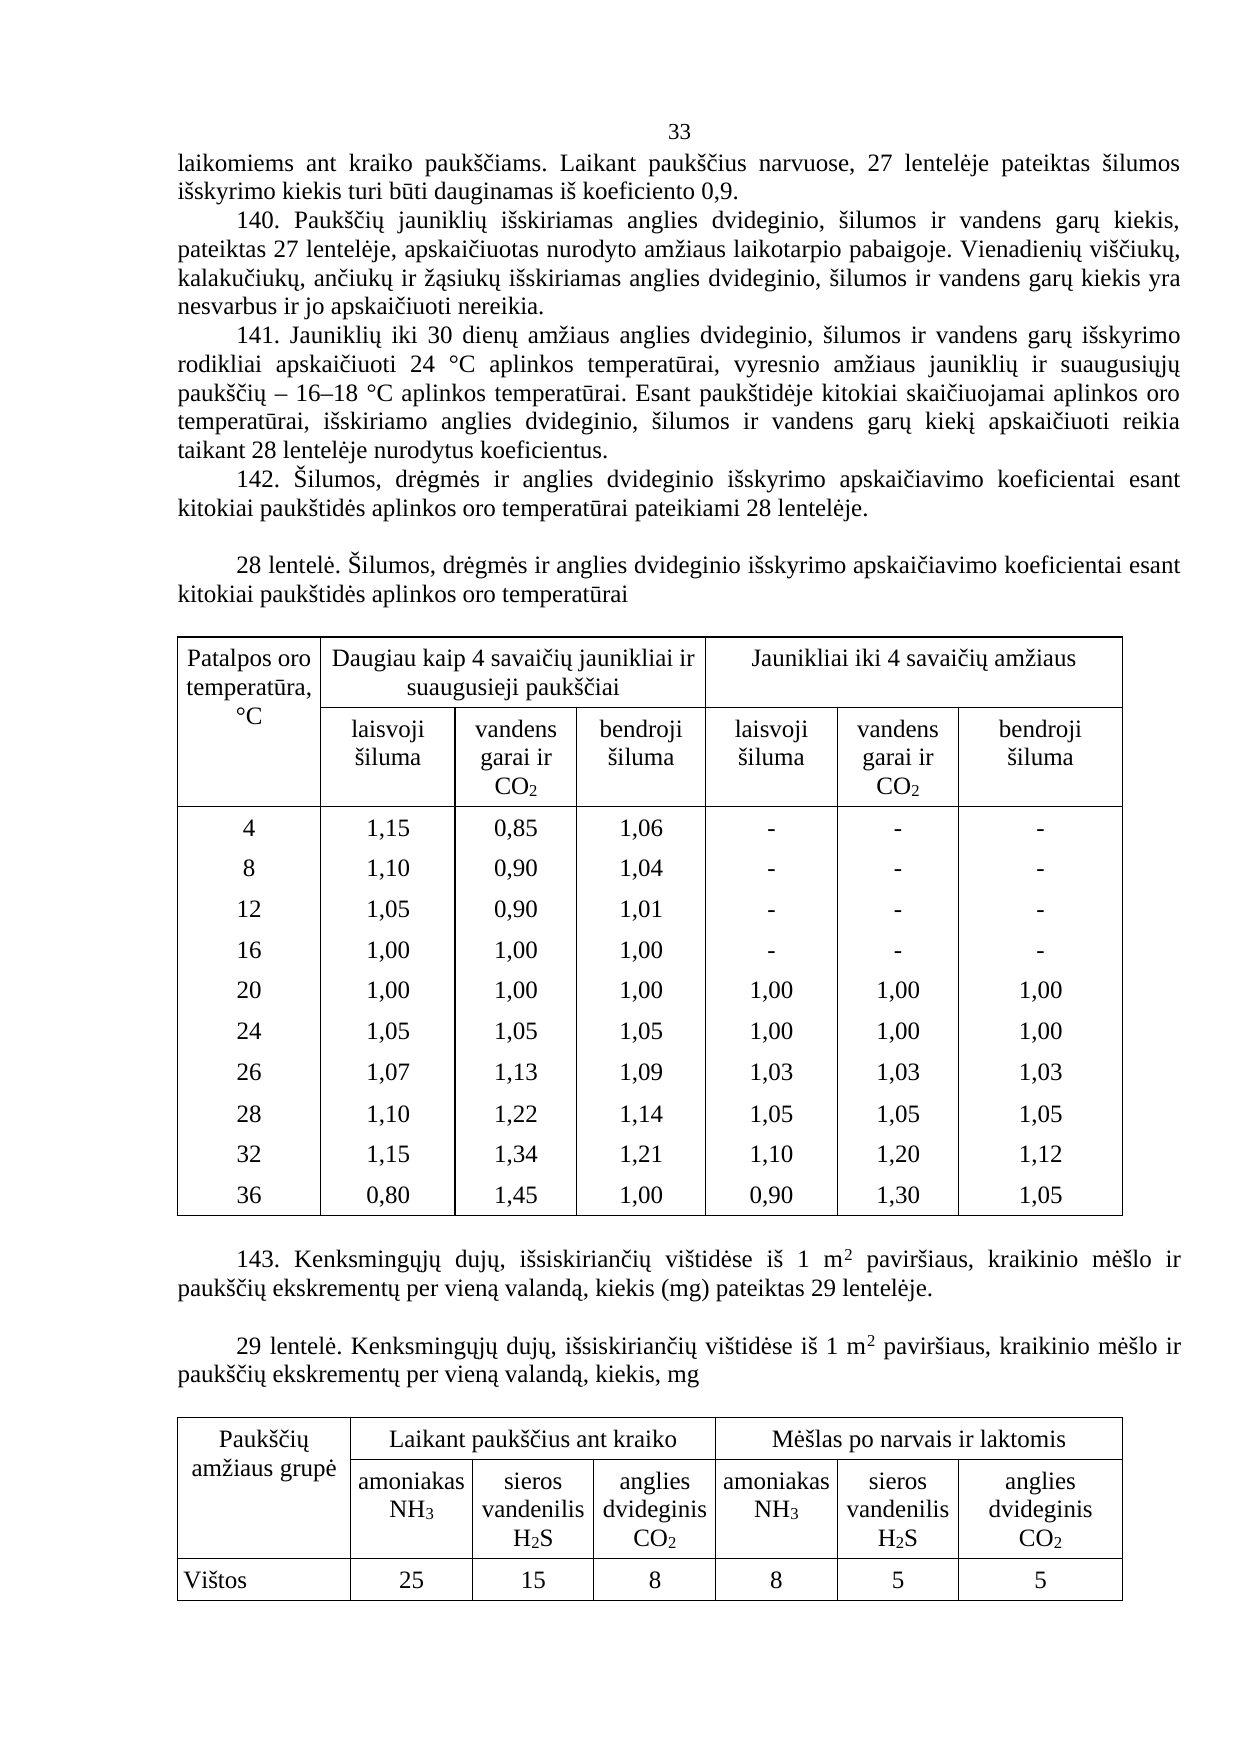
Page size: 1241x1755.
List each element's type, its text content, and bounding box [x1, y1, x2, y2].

table_cell - [959, 848, 1122, 888]
table_cell 1,04 [577, 848, 705, 888]
table_cell 1,14 [577, 1093, 705, 1133]
table_cell 1,03 [706, 1051, 837, 1093]
table_cell sieros vandenilis H2S [473, 1460, 593, 1558]
table_cell 1,30 [838, 1174, 958, 1215]
table_cell 1,15 [321, 807, 454, 848]
table_cell 1,10 [321, 848, 454, 888]
table_cell 20 [178, 970, 320, 1010]
table_cell 1,05 [838, 1093, 958, 1133]
table_cell bendroji šiluma [577, 708, 705, 806]
table_header Patalpos oro temperatūra, °C [178, 638, 320, 806]
table_cell laisvoji šiluma [321, 708, 454, 806]
table_cell 1,13 [456, 1051, 576, 1093]
table_cell 4 [178, 807, 320, 848]
table_cell 1,05 [321, 888, 454, 929]
table_header Jaunikliai iki 4 savaičių amžiaus [706, 638, 1122, 707]
table_cell Vištos [178, 1559, 350, 1599]
table_cell 1,00 [456, 929, 576, 969]
table_cell 5 [838, 1559, 958, 1599]
table_cell 25 [351, 1559, 472, 1599]
table_cell 1,00 [577, 970, 705, 1010]
table_cell 1,00 [321, 929, 454, 969]
table_cell - [959, 807, 1122, 848]
table_cell - [838, 848, 958, 888]
table_cell 1,05 [959, 1093, 1122, 1133]
table_cell 1,22 [456, 1093, 576, 1133]
text 143. Kenksmingųjų dujų, išsiskiriančių vištidėse iš 1 m2 paviršiaus, kraikinio mėšlo ir paukščių ekskrementų per vieną valandą, kiekis (mg) pateiktas 29 lentelėje. [177, 1244, 1181, 1302]
table_cell 1,05 [706, 1093, 837, 1133]
table_cell 32 [178, 1134, 320, 1174]
table_cell anglies dvideginis CO2 [594, 1460, 715, 1558]
table_cell - [838, 807, 958, 848]
table_cell 0,80 [321, 1174, 454, 1215]
table_cell 1,09 [577, 1051, 705, 1093]
table_header Daugiau kaip 4 savaičių jaunikliai ir suaugusieji paukščiai [321, 638, 705, 707]
table_cell 1,00 [577, 929, 705, 969]
table_cell 26 [178, 1051, 320, 1093]
table_cell 36 [178, 1174, 320, 1215]
table_cell 1,06 [577, 807, 705, 848]
table_cell vandens garai ir CO2 [456, 708, 576, 806]
table_cell 1,15 [321, 1134, 454, 1174]
table_cell 1,01 [577, 888, 705, 929]
table_cell 5 [959, 1559, 1122, 1599]
table_cell bendroji šiluma [959, 708, 1122, 806]
table_cell 24 [178, 1010, 320, 1051]
table_cell amoniakas NH3 [351, 1460, 472, 1558]
table_cell 1,05 [959, 1174, 1122, 1215]
text 29 lentelė. Kenksmingųjų dujų, išsiskiriančių vištidėse iš 1 m2 paviršiaus, kraikinio mėšlo ir paukščių ekskrementų per vieną valandą, kiekis, mg [177, 1331, 1181, 1388]
table_cell 0,85 [456, 807, 576, 848]
table_cell 1,12 [959, 1134, 1122, 1174]
table_cell - [838, 888, 958, 929]
table_cell 8 [716, 1559, 837, 1599]
text laikomiems ant kraiko paukščiams. Laikant paukščius narvuose, 27 lentelėje pateiktas šilumos išskyrimo kiekis turi būti dauginamas iš koeficiento 0,9. [177, 148, 1181, 205]
text 142. Šilumos, drėgmės ir anglies dvideginio išskyrimo apskaičiavimo koeficientai esant kitokiai paukštidės aplinkos oro temperatūrai pateikiami 28 lentelėje. [177, 464, 1181, 521]
table_cell 16 [178, 929, 320, 969]
table_cell 15 [473, 1559, 593, 1599]
table_cell 1,05 [456, 1010, 576, 1051]
text 141. Jauniklių iki 30 dienų amžiaus anglies dvideginio, šilumos ir vandens garų išskyrimo rodikliai apskaičiuoti 24 °C aplinkos temperatūrai, vyresnio amžiaus jauniklių ir suaugusiųjų paukščių – 16–18 °C aplinkos temperatūrai. Esant paukštidėje kitokiai skaičiuojamai aplinkos oro temperatūrai, išskiriamo anglies dvideginio, šilumos ir vandens garų kiekį apskaičiuoti reikia taikant 28 lentelėje nurodytus koeficientus. [177, 320, 1181, 464]
table_cell 1,00 [959, 1010, 1122, 1051]
table_header Mėšlas po narvais ir laktomis [716, 1418, 1122, 1459]
table_cell vandens garai ir CO2 [838, 708, 958, 806]
table_cell - [706, 929, 837, 969]
text 140. Paukščių jauniklių išskiriamas anglies dvideginio, šilumos ir vandens garų kiekis, pateiktas 27 lentelėje, apskaičiuotas nurodyto amžiaus laikotarpio pabaigoje. Vienadienių viščiukų, kalakučiukų, ančiukų ir žąsiukų išskiriamas anglies dvideginio, šilumos ir vandens garų kiekis yra nesvarbus ir jo apskaičiuoti nereikia. [177, 205, 1181, 320]
table_cell 8 [178, 848, 320, 888]
table_cell 1,20 [838, 1134, 958, 1174]
table_cell anglies dvideginis CO2 [959, 1460, 1122, 1558]
table_cell 1,07 [321, 1051, 454, 1093]
table_cell 1,00 [706, 1010, 837, 1051]
table_cell - [706, 888, 837, 929]
table_cell 1,45 [456, 1174, 576, 1215]
table_cell 1,10 [706, 1134, 837, 1174]
table_cell 1,00 [706, 970, 837, 1010]
table_cell 28 [178, 1093, 320, 1133]
table_cell sieros vandenilis H2S [838, 1460, 958, 1558]
table_cell - [838, 929, 958, 969]
table_cell 1,34 [456, 1134, 576, 1174]
table_header Paukščių amžiaus grupė [178, 1418, 350, 1558]
table_cell 1,05 [577, 1010, 705, 1051]
table_cell 1,00 [456, 970, 576, 1010]
table_cell 1,21 [577, 1134, 705, 1174]
table_cell 1,03 [838, 1051, 958, 1093]
table_cell 8 [594, 1559, 715, 1599]
table_cell 12 [178, 888, 320, 929]
table_cell 0,90 [456, 848, 576, 888]
table_cell laisvoji šiluma [706, 708, 837, 806]
table_cell 1,00 [577, 1174, 705, 1215]
table_cell 1,03 [959, 1051, 1122, 1093]
table_cell - [706, 848, 837, 888]
table_cell 1,00 [838, 1010, 958, 1051]
text 28 lentelė. Šilumos, drėgmės ir anglies dvideginio išskyrimo apskaičiavimo koeficientai esant kitokiai paukštidės aplinkos oro temperatūrai [177, 550, 1181, 608]
table_header Laikant paukščius ant kraiko [351, 1418, 715, 1459]
table_cell 0,90 [706, 1174, 837, 1215]
table_cell 1,10 [321, 1093, 454, 1133]
table_cell 1,00 [959, 970, 1122, 1010]
table_cell 1,05 [321, 1010, 454, 1051]
table_cell - [706, 807, 837, 848]
table_cell - [959, 929, 1122, 969]
table_cell amoniakas NH3 [716, 1460, 837, 1558]
table_cell 1,00 [838, 970, 958, 1010]
table_cell - [959, 888, 1122, 929]
table_cell 1,00 [321, 970, 454, 1010]
table_cell 0,90 [456, 888, 576, 929]
